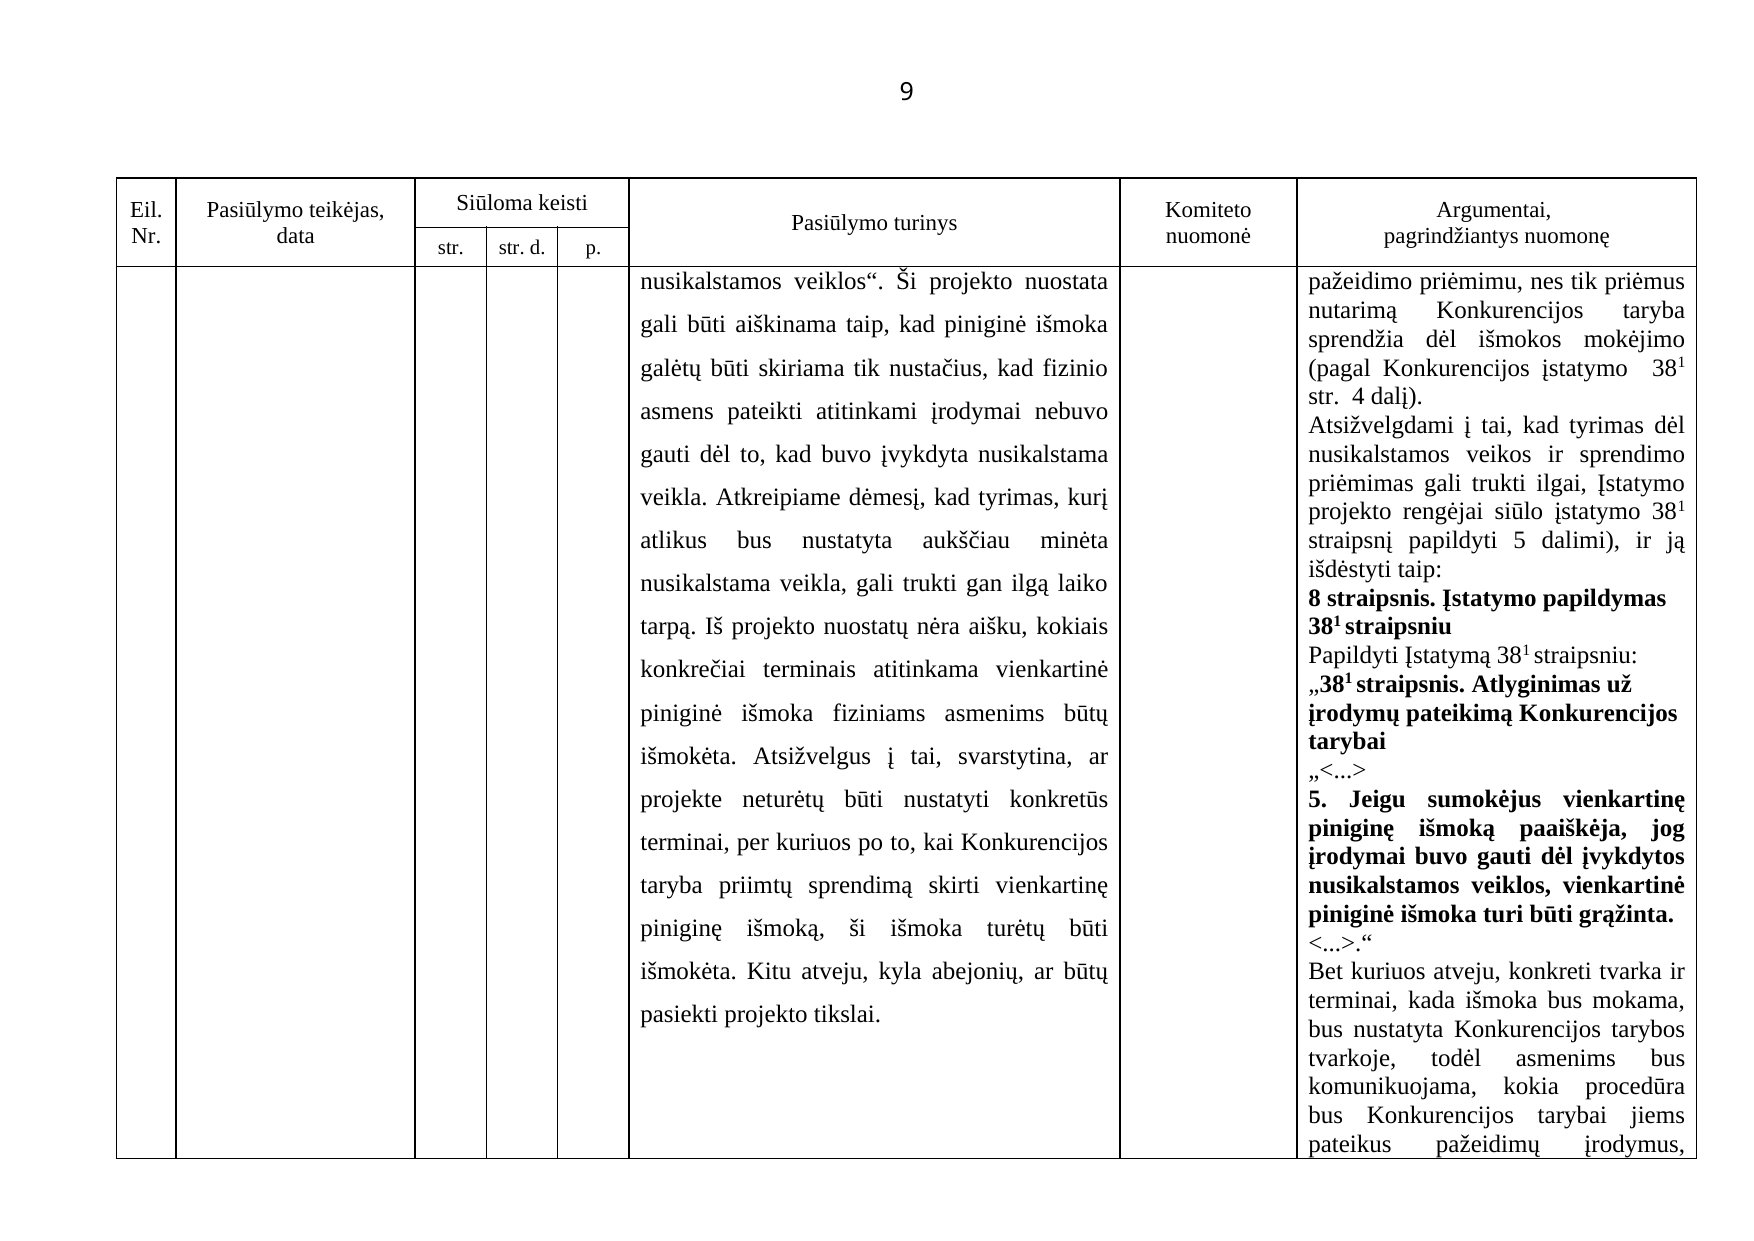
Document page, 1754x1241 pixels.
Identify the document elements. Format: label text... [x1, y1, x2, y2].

table_cell [558, 267, 628, 1158]
table_cell pažeidimo priėmimu, nes tik priėmus nutarimą Konkurencijos taryba sprendžia dėl išmokos mokėjimo (pagal Konkurencijos įstatymo 381 str. 4 dalį). Atsižvelgdami į tai, kad tyrimas dėl nusikalstamos veikos ir sprendimo priėmimas gali trukti ilgai, Įstatymo projekto rengėjai siūlo įstatymo 381 straipsnį papildyti 5 dalimi), ir ją išdėstyti taip: 8 straipsnis. Įstatymo papildymas 381 straipsniu Papildyti Įstatymą 381 straipsniu: „381 straipsnis. Atlyginimas už įrodymų pateikimą Konkurencijos tarybai „<...> 5. Jeigu sumokėjus vienkartinę piniginę išmoką paaiškėja, jog įrodymai buvo gauti dėl įvykdytos nusikalstamos veiklos, vienkartinė piniginė išmoka turi būti grąžinta. <...>.“ Bet kuriuos atveju, konkreti tvarka ir terminai, kada išmoka bus mokama, bus nustatyta Konkurencijos tarybos tvarkoje, todėl asmenims bus komunikuojama, kokia procedūra bus Konkurencijos tarybai jiems pateikus pažeidimų įrodymus, [1298, 267, 1696, 1158]
table_cell [416, 267, 486, 1158]
table_header Pasiūlymo teikėjas, data [177, 179, 414, 266]
table_cell [177, 267, 414, 1158]
table_header Pasiūlymo turinys [630, 179, 1119, 266]
table_header Argumentai, pagrindžiantys nuomonę [1298, 179, 1696, 266]
table_cell [117, 267, 175, 1158]
table_cell str. [416, 228, 486, 266]
table_header Eil. Nr. [117, 179, 175, 266]
table_header Siūloma keisti [416, 179, 628, 226]
table_cell [487, 267, 557, 1158]
table_cell p. [558, 228, 628, 266]
table_header Komiteto nuomonė [1121, 179, 1296, 266]
table_cell [1121, 267, 1296, 1158]
table_cell nusikalstamos veiklos“. Ši projekto nuostata gali būti aiškinama taip, kad piniginė išmoka galėtų būti skiriama tik nustačius, kad fizinio asmens pateikti atitinkami įrodymai nebuvo gauti dėl to, kad buvo įvykdyta nusikalstama veikla. Atkreipiame dėmesį, kad tyrimas, kurį atlikus bus nustatyta aukščiau minėta nusikalstama veikla, gali trukti gan ilgą laiko tarpą. Iš projekto nuostatų nėra aišku, kokiais konkrečiai terminais atitinkama vienkartinė piniginė išmoka fiziniams asmenims būtų išmokėta. Atsižvelgus į tai, svarstytina, ar projekte neturėtų būti nustatyti konkretūs terminai, per kuriuos po to, kai Konkurencijos taryba priimtų sprendimą skirti vienkartinę piniginę išmoką, ši išmoka turėtų būti išmokėta. Kitu atveju, kyla abejonių, ar būtų pasiekti projekto tikslai. [630, 267, 1119, 1158]
table_cell str. d. [487, 228, 557, 266]
